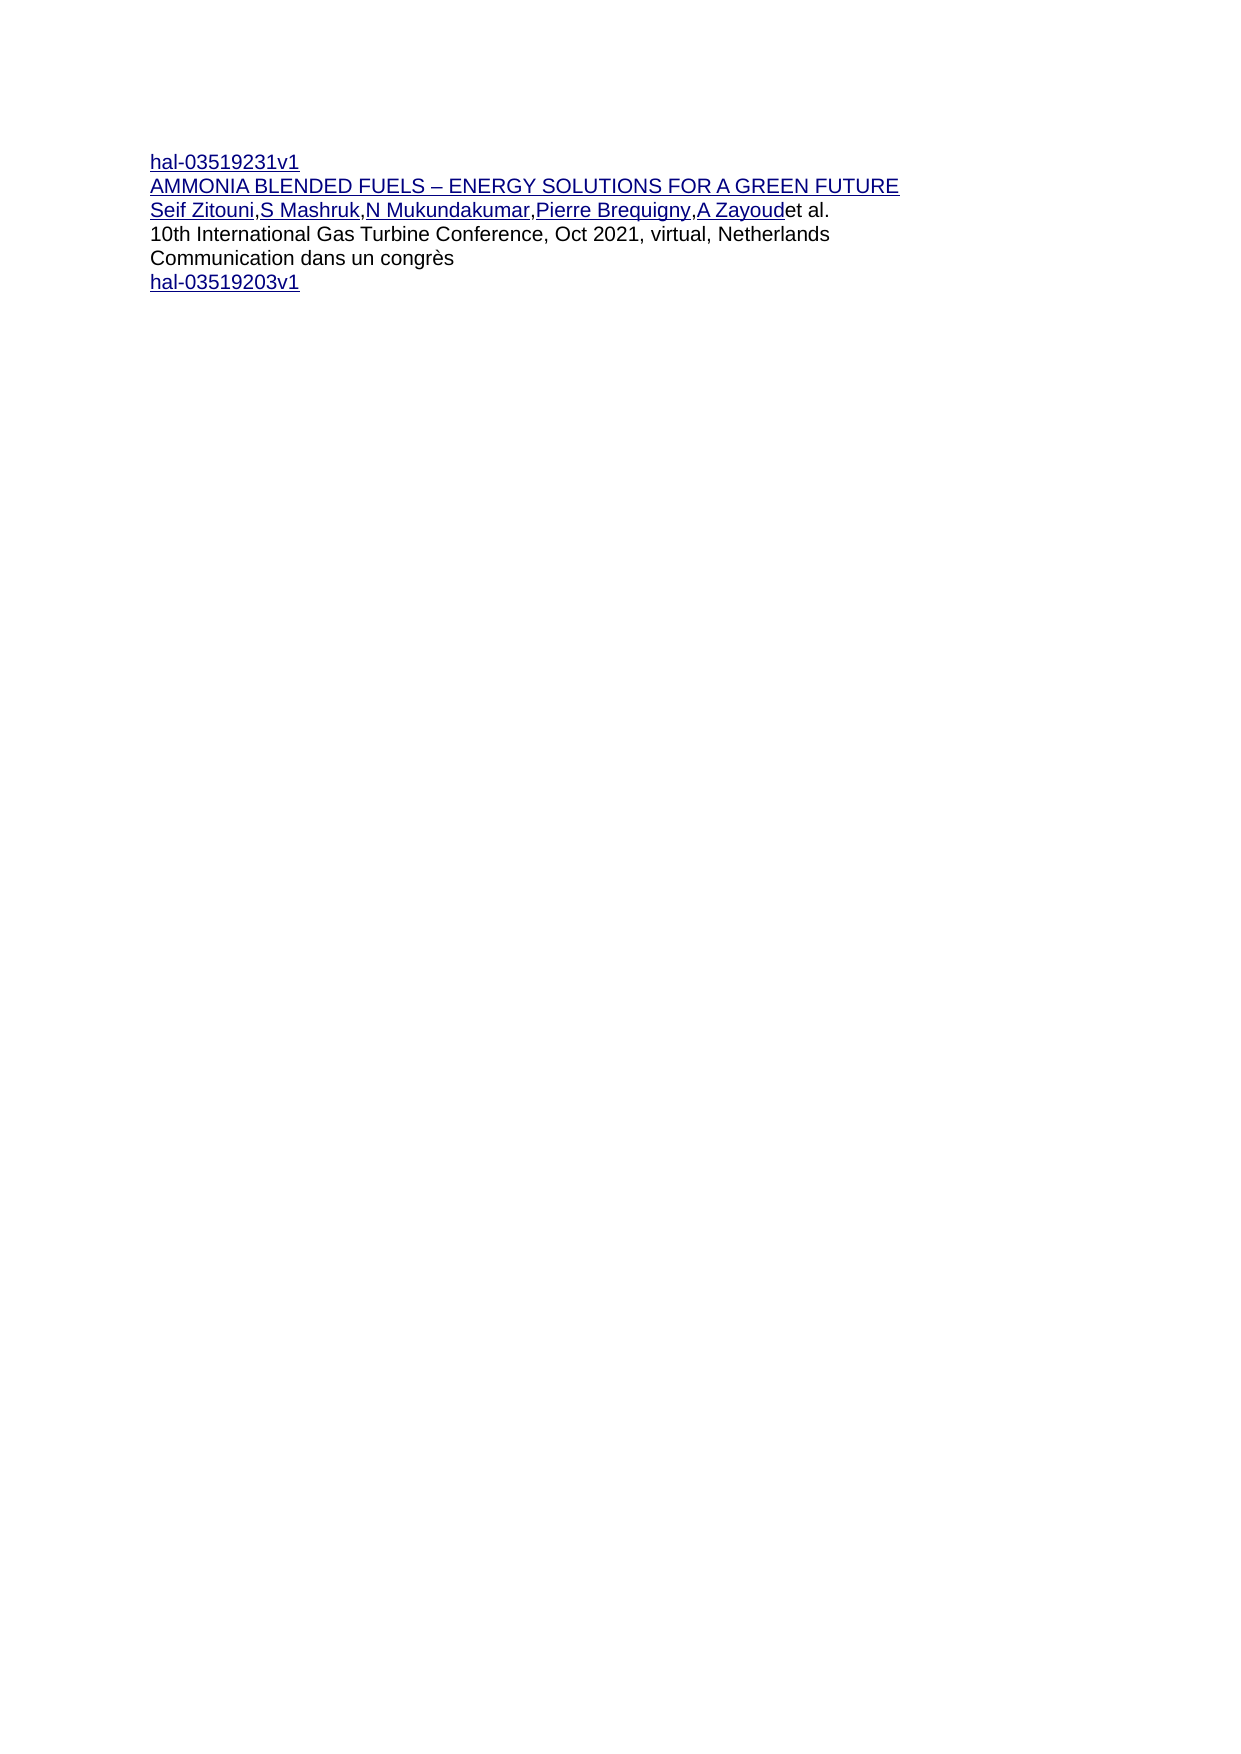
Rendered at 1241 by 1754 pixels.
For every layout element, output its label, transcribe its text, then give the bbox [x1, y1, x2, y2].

table_cell hal-03519231v1 [150, 150, 1090, 174]
table_cell AMMONIA BLENDED FUELS – ENERGY SOLUTIONS FOR A GREEN FUTURE Seif Zitouni,S Mashruk,N Mukundakumar,Pierre Brequigny,A Zayoudet al. 10th International Gas Turbine Conference, Oct 2021, virtual, Netherlands Communication dans un congrès hal-03519203v1 [150, 174, 1090, 294]
